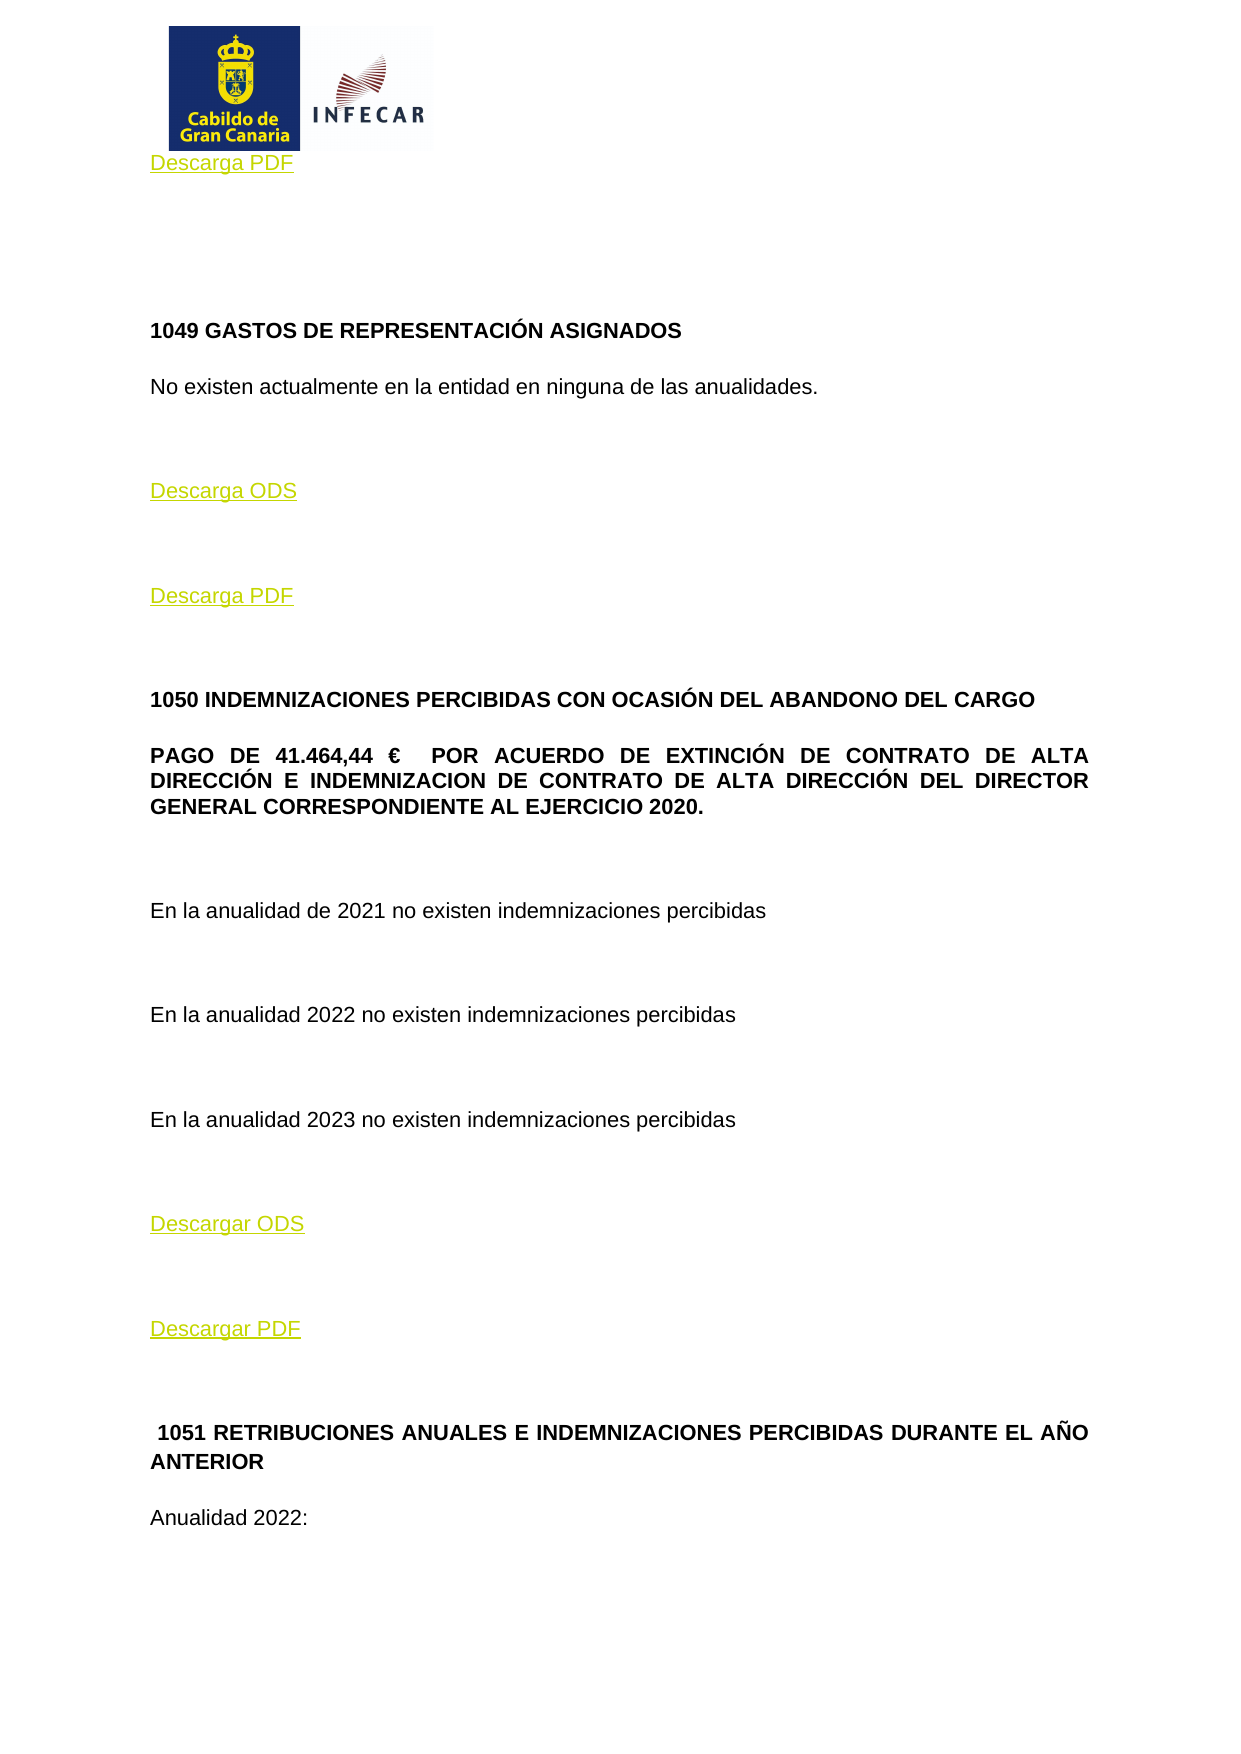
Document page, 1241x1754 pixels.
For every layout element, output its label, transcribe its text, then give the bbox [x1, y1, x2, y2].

text En la anualidad 2023 no existen indemnizaciones percibidas [150, 1107, 1090, 1132]
picture [168, 26, 434, 150]
subtitle 1051 RETRIBUCIONES ANUALES E INDEMNIZACIONES PERCIBIDAS DURANTE EL AÑO ANTERIOR [150, 1420, 1090, 1474]
subtitle 1049 GASTOS DE REPRESENTACIÓN ASIGNADOS [150, 318, 1090, 343]
text En la anualidad 2022 no existen indemnizaciones percibidas [150, 1002, 1090, 1027]
text PAGO DE 41.464,44 € POR ACUERDO DE EXTINCIÓN DE CONTRATO DE ALTA DIRECCIÓN E INDEMNIZACION DE CONTRATO DE ALTA DIRECCIÓN DEL DIRECTOR GENERAL CORRESPONDIENTE AL EJERCICIO 2020. [150, 743, 1090, 819]
text Descarga PDF [150, 583, 1090, 608]
text En la anualidad de 2021 no existen indemnizaciones percibidas [150, 898, 1090, 923]
text Descargar ODS [150, 1211, 1090, 1236]
text Descarga PDF [150, 150, 1090, 175]
text Descargar PDF [150, 1315, 1090, 1341]
text Descarga ODS [150, 478, 1090, 503]
subtitle 1050 INDEMNIZACIONES PERCIBIDAS CON OCASIÓN DEL ABANDONO DEL CARGO [150, 687, 1090, 712]
text No existen actualmente en la entidad en ninguna de las anualidades. [150, 374, 1090, 399]
text Anualidad 2022: [150, 1505, 1090, 1530]
